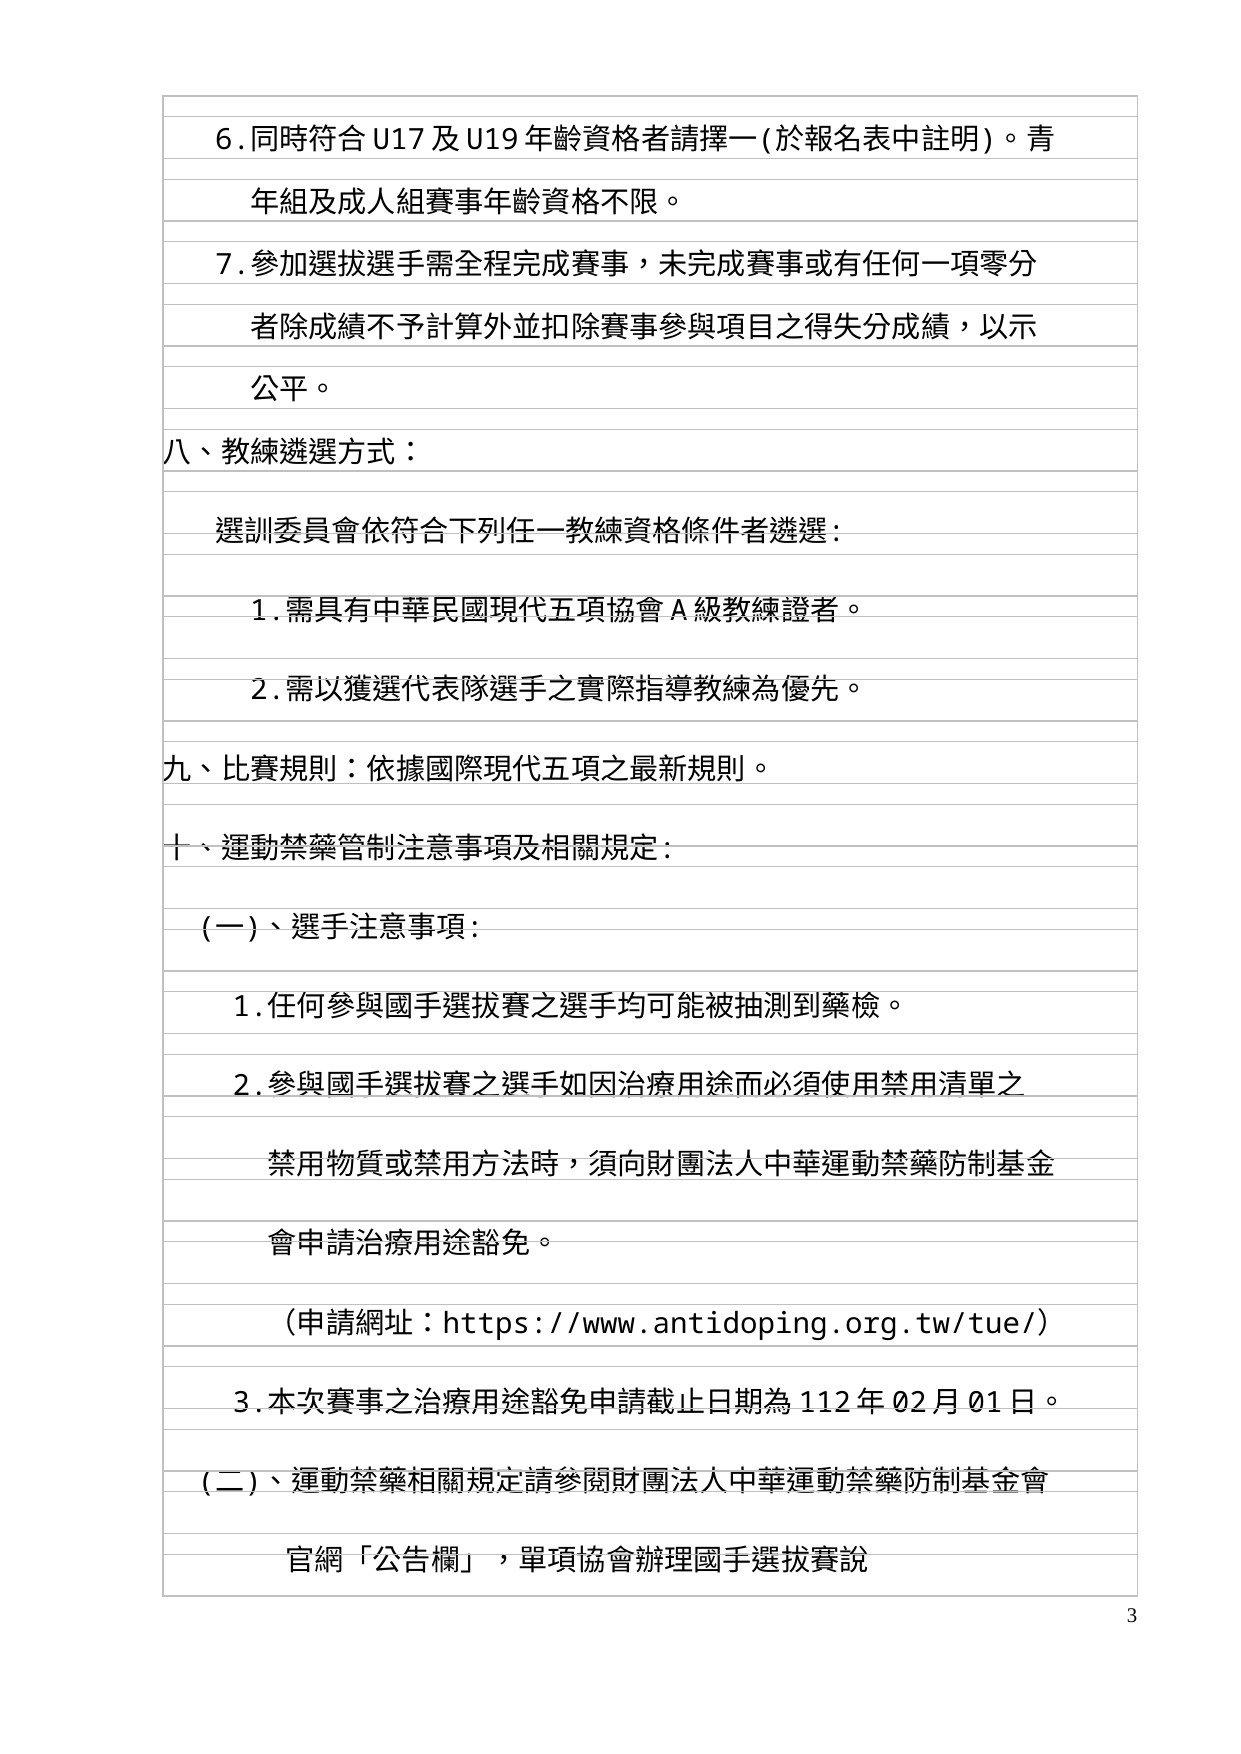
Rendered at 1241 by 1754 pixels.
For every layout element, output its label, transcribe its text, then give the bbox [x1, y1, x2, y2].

text 會申請治療用途豁免。 [164, 1242, 1137, 1262]
text 2.需以獲選代表隊選手之實際指導教練為優先。 [164, 680, 1137, 708]
text 十、運動禁藥管制注意事項及相關規定: [164, 805, 1137, 845]
text (一)、選手注意事項: [164, 883, 1137, 908]
text [164, 222, 1137, 241]
text 官網「公告欄」，單項協會辦理國手選拔賽說明(https://www.antidoping.org.tw)。 [164, 1555, 1137, 1579]
text 十、運動禁藥管制注意事項及相關規定: [164, 847, 1137, 866]
text [164, 1284, 1137, 1304]
text (二)、運動禁藥相關規定請參閱財團法人中華運動禁藥防制基金會 [341, 1472, 391, 1491]
text 3.本次賽事之治療用途豁免申請截止日期為112年02月01日。 [164, 1358, 1137, 1366]
text 選訓委員會依符合下列任一教練資格條件者遴選: [164, 534, 1137, 550]
text 7.參加選拔選手需全程完成賽事，未完成賽事或有任何一項零分 [164, 242, 1137, 283]
text 1.任何參與國手選拔賽之選手均可能被抽測到藥檢。 [164, 992, 1137, 1025]
text 1.需具有中華民國現代五項協會A級教練證者。 [823, 597, 1137, 616]
text (一)、選手注意事項: [164, 909, 1137, 929]
text 1.需具有中華民國現代五項協會A級教練證者。 [536, 597, 594, 616]
text 禁用物質或禁用方法時，須向財團法人中華運動禁藥防制基金 [164, 1121, 1137, 1158]
text [164, 1097, 1137, 1104]
text 3.本次賽事之治療用途豁免申請截止日期為112年02月01日。 [164, 1409, 1137, 1421]
text 1.需具有中華民國現代五項協會A級教練證者。 [164, 566, 1137, 595]
text 1.需具有中華民國現代五項協會A級教練證者。 [164, 617, 1137, 629]
text 八、教練遴選方式： [164, 430, 1137, 470]
text [164, 347, 1137, 366]
text [164, 1041, 1137, 1054]
text [164, 725, 1137, 741]
text 6.同時符合U17及U19年齡資格者請擇一(於報名表中註明)。青 [164, 117, 1137, 158]
text 1.需具有中華民國現代五項協會A級教練證者。 [742, 597, 770, 616]
text [164, 659, 1137, 679]
text [164, 97, 1137, 116]
text [164, 646, 1137, 658]
text 1.需具有中華民國現代五項協會A級教練證者。 [772, 597, 822, 616]
text [164, 409, 1137, 429]
text [164, 972, 1137, 991]
text 選訓委員會依符合下列任一教練資格條件者遴選: [164, 492, 1137, 533]
text 會申請治療用途豁免。 [164, 1222, 1137, 1241]
text 者除成績不予計算外並扣除賽事參與項目之得失分成績，以示 [164, 305, 1137, 345]
text （申請網址：https://www.antidoping.org.tw/tue/） [164, 1305, 1137, 1341]
text 年組及成人組賽事年齡資格不限。 [164, 180, 1137, 220]
text (二)、運動禁藥相關規定請參閱財團法人中華運動禁藥防制基金會 [744, 1472, 824, 1491]
text 1.需具有中華民國現代五項協會A級教練證者。 [164, 597, 320, 616]
text (二)、運動禁藥相關規定請參閱財團法人中華運動禁藥防制基金會 [164, 1472, 205, 1491]
text (二)、運動禁藥相關規定請參閱財團法人中華運動禁藥防制基金會 [959, 1472, 1004, 1491]
text [164, 962, 1137, 970]
text [164, 284, 1137, 304]
text 禁用物質或禁用方法時，須向財團法人中華運動禁藥防制基金 [164, 1159, 1137, 1179]
text (二)、運動禁藥相關規定請參閱財團法人中華運動禁藥防制基金會 [253, 1472, 328, 1491]
text 1.需具有中華民國現代五項協會A級教練證者。 [353, 597, 385, 616]
text 3.本次賽事之治療用途豁免申請截止日期為112年02月01日。 [164, 1367, 1137, 1408]
text (一)、選手注意事項: [164, 930, 1137, 946]
text 1.需具有中華民國現代五項協會A級教練證者。 [388, 597, 434, 616]
text 官網「公告欄」，單項協會辦理國手選拔賽說明(https://www.antidoping.org.tw)。 [164, 1534, 1137, 1554]
text 公平。 [164, 367, 1137, 408]
text 會申請治療用途豁免。 [164, 1200, 1137, 1220]
text 九、比賽規則：依據國際現代五項之最新規則。 [164, 742, 1137, 783]
text (二)、運動禁藥相關規定請參閱財團法人中華運動禁藥防制基金會 [837, 1472, 887, 1491]
text 1.需具有中華民國現代五項協會A級教練證者。 [613, 597, 708, 616]
text 官網「公告欄」，單項協會辦理國手選拔賽說明(https://www.antidoping.org.tw)。 [164, 1516, 1137, 1533]
text (二)、運動禁藥相關規定請參閱財團法人中華運動禁藥防制基金會 [164, 1437, 1137, 1470]
text (二)、運動禁藥相關規定請參閱財團法人中華運動禁藥防制基金會 [1007, 1472, 1137, 1491]
text (二)、運動禁藥相關規定請參閱財團法人中華運動禁藥防制基金會 [164, 1492, 1137, 1500]
text 選訓委員會依符合下列任一教練資格條件者遴選: [164, 487, 1137, 491]
text (二)、運動禁藥相關規定請參閱財團法人中華運動禁藥防制基金會 [489, 1472, 584, 1491]
text 2.參與國手選拔賽之選手如因治療用途而必須使用禁用清單之 [164, 1055, 1137, 1095]
text [164, 159, 1137, 179]
text [164, 1279, 1137, 1283]
text (二)、運動禁藥相關規定請參閱財團法人中華運動禁藥防制基金會 [205, 1472, 253, 1491]
